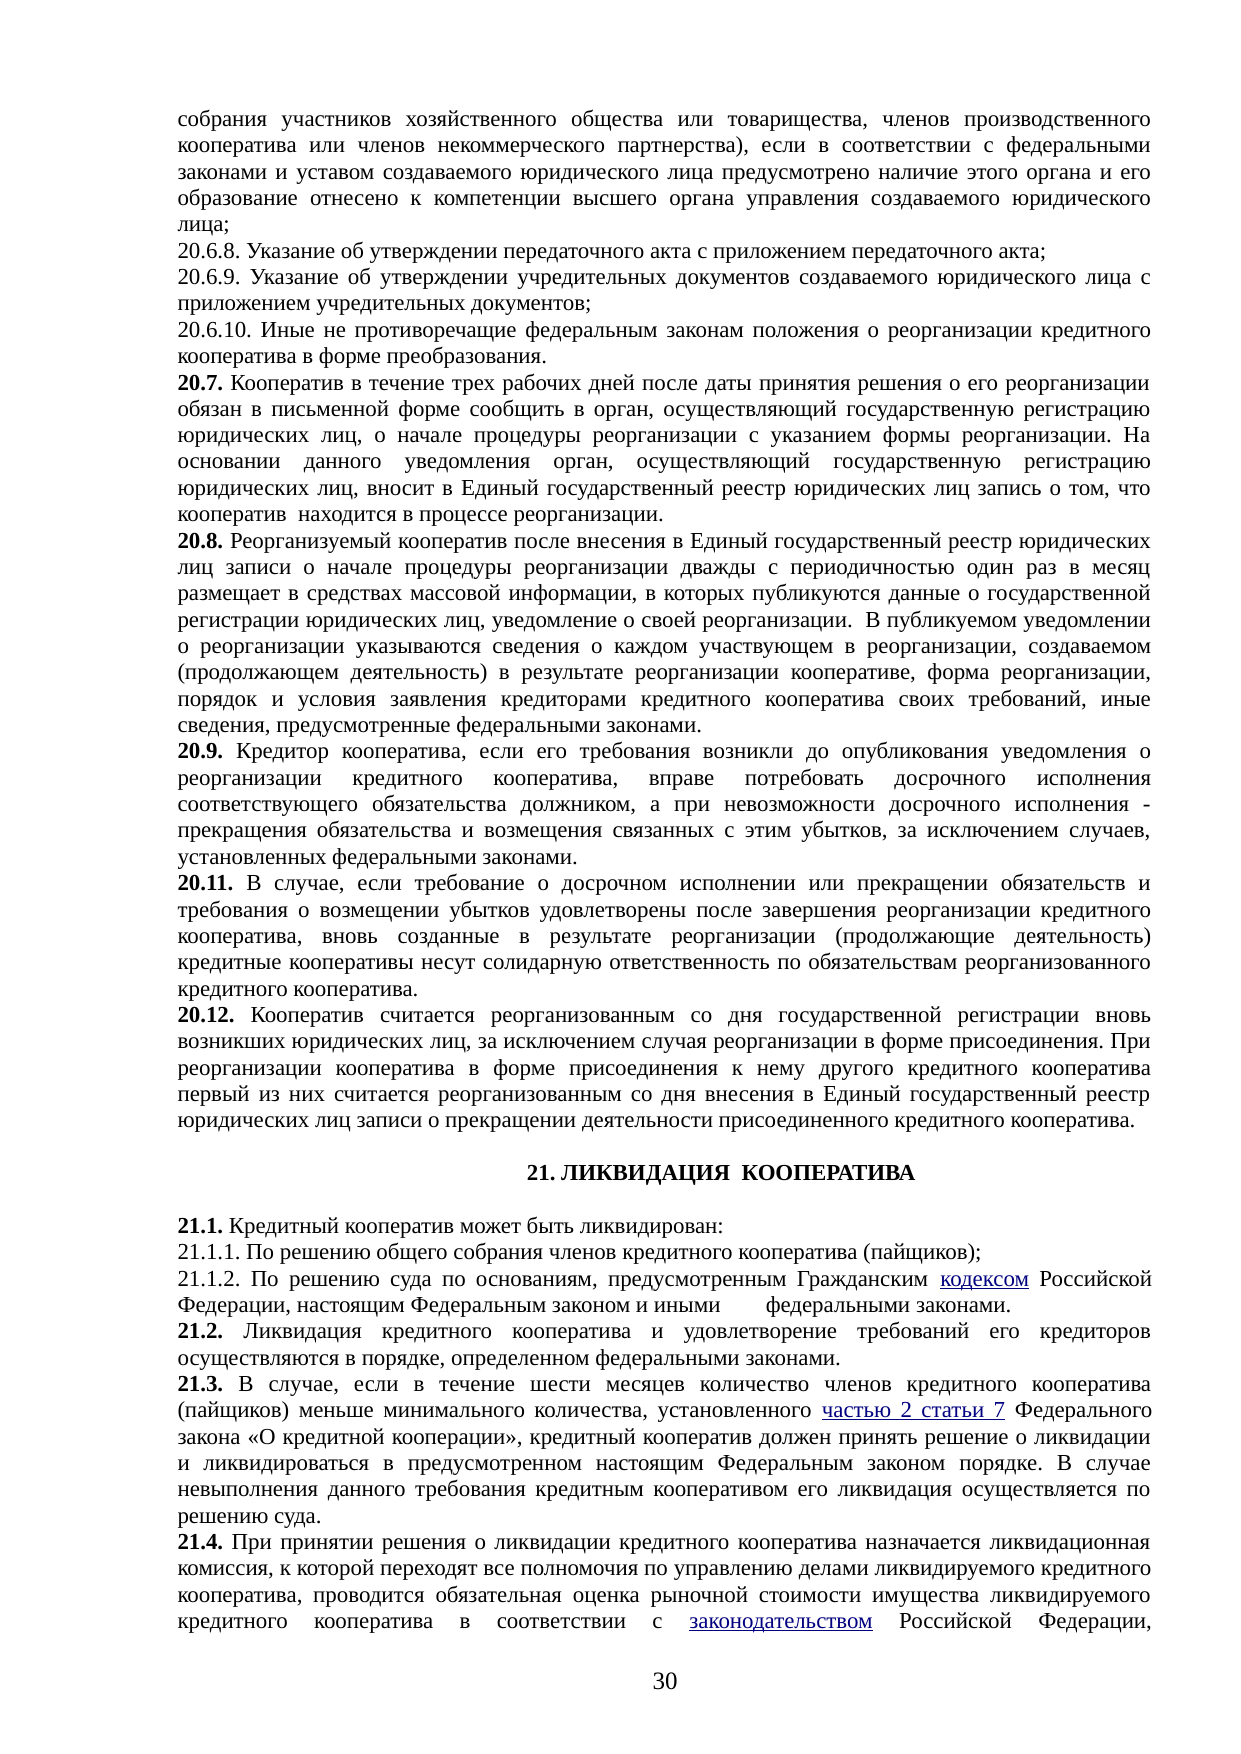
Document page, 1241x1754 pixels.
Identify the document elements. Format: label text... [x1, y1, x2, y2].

list 21.2. Ликвидация кредитного кооператива и удовлетворение требований его кредиторов осуществляются в порядке, определенном федеральными законами. [177, 1317, 1152, 1370]
list 20.6.9. Указание об утверждении учредительных документов создаваемого юридического лица с приложением учредительных документов; [177, 263, 1152, 316]
list собрания участников хозяйственного общества или товарищества, членов производственного кооператива или членов некоммерческого партнерства), если в соответствии с федеральными законами и уставом создаваемого юридического лица предусмотрено наличие этого органа и его образование отнесено к компетенции высшего органа управления создаваемого юридического лица; [177, 105, 1152, 237]
list 20.9. Кредитор кооператива, если его требования возникли до опубликования уведомления о реорганизации кредитного кооператива, вправе потребовать досрочного исполнения соответствующего обязательства должником, а при невозможности досрочного исполнения - прекращения обязательства и возмещения связанных с этим убытков, за исключением случаев, установленных федеральными законами. [177, 737, 1152, 869]
list 21.1.1. По решению общего собрания членов кредитного кооператива (пайщиков); [177, 1238, 1152, 1264]
list 21.1.2. По решению суда по основаниям, предусмотренным Гражданским кодексом Российской Федерации, настоящим Федеральным законом и иными федеральными законами. [177, 1264, 1152, 1317]
list 21. ЛИКВИДАЦИЯ КООПЕРАТИВА [252, 1159, 1152, 1186]
list 20.7. Кооператив в течение трех рабочих дней после даты принятия решения о его реорганизации обязан в письменной форме сообщить в орган, осуществляющий государственную регистрацию юридических лиц, о начале процедуры реорганизации с указанием формы реорганизации. На основании данного уведомления орган, осуществляющий государственную регистрацию юридических лиц, вносит в Единый государственный реестр юридических лиц запись о том, что кооператив находится в процессе реорганизации. [177, 368, 1152, 527]
list 21.3. В случае, если в течение шести месяцев количество членов кредитного кооператива (пайщиков) меньше минимального количества, установленного частью 2 статьи 7 Федерального закона «О кредитной кооперации», кредитный кооператив должен принять решение о ликвидации и ликвидироваться в предусмотренном настоящим Федеральным законом порядке. В случае невыполнения данного требования кредитным кооперативом его ликвидация осуществляется по решению суда. [177, 1370, 1152, 1528]
list 21.4. При принятии решения о ликвидации кредитного кооператива назначается ликвидационная комиссия, к которой переходят все полномочия по управлению делами ликвидируемого кредитного кооператива, проводится обязательная оценка рыночной стоимости имущества ликвидируемого кредитного кооператива в соответствии с законодательством Российской Федерации, [177, 1528, 1152, 1633]
list 20.6.8. Указание об утверждении передаточного акта с приложением передаточного акта; [177, 237, 1152, 263]
list 20.11. В случае, если требование о досрочном исполнении или прекращении обязательств и требования о возмещении убытков удовлетворены после завершения реорганизации кредитного кооператива, вновь созданные в результате реорганизации (продолжающие деятельность) кредитные кооперативы несут солидарную ответственность по обязательствам реорганизованного кредитного кооператива. [177, 869, 1152, 1001]
list 20.8. Реорганизуемый кооператив после внесения в Единый государственный реестр юридических лиц записи о начале процедуры реорганизации дважды с периодичностью один раз в месяц размещает в средствах массовой информации, в которых публикуются данные о государственной регистрации юридических лиц, уведомление о своей реорганизации. В публикуемом уведомлении о реорганизации указываются сведения о каждом участвующем в реорганизации, создаваемом (продолжающем деятельность) в результате реорганизации кооперативе, форма реорганизации, порядок и условия заявления кредиторами кредитного кооператива своих требований, иные сведения, предусмотренные федеральными законами. [177, 527, 1152, 737]
list 20.12. Кооператив считается реорганизованным со дня государственной регистрации вновь возникших юридических лиц, за исключением случая реорганизации в форме присоединения. При реорганизации кооператива в форме присоединения к нему другого кредитного кооператива первый из них считается реорганизованным со дня внесения в Единый государственный реестр юридических лиц записи о прекращении деятельности присоединенного кредитного кооператива. [177, 1001, 1152, 1133]
list 21.1. Кредитный кооператив может быть ликвидирован: [177, 1212, 1152, 1238]
list 20.6.10. Иные не противоречащие федеральным законам положения о реорганизации кредитного кооператива в форме преобразования. [177, 316, 1152, 368]
